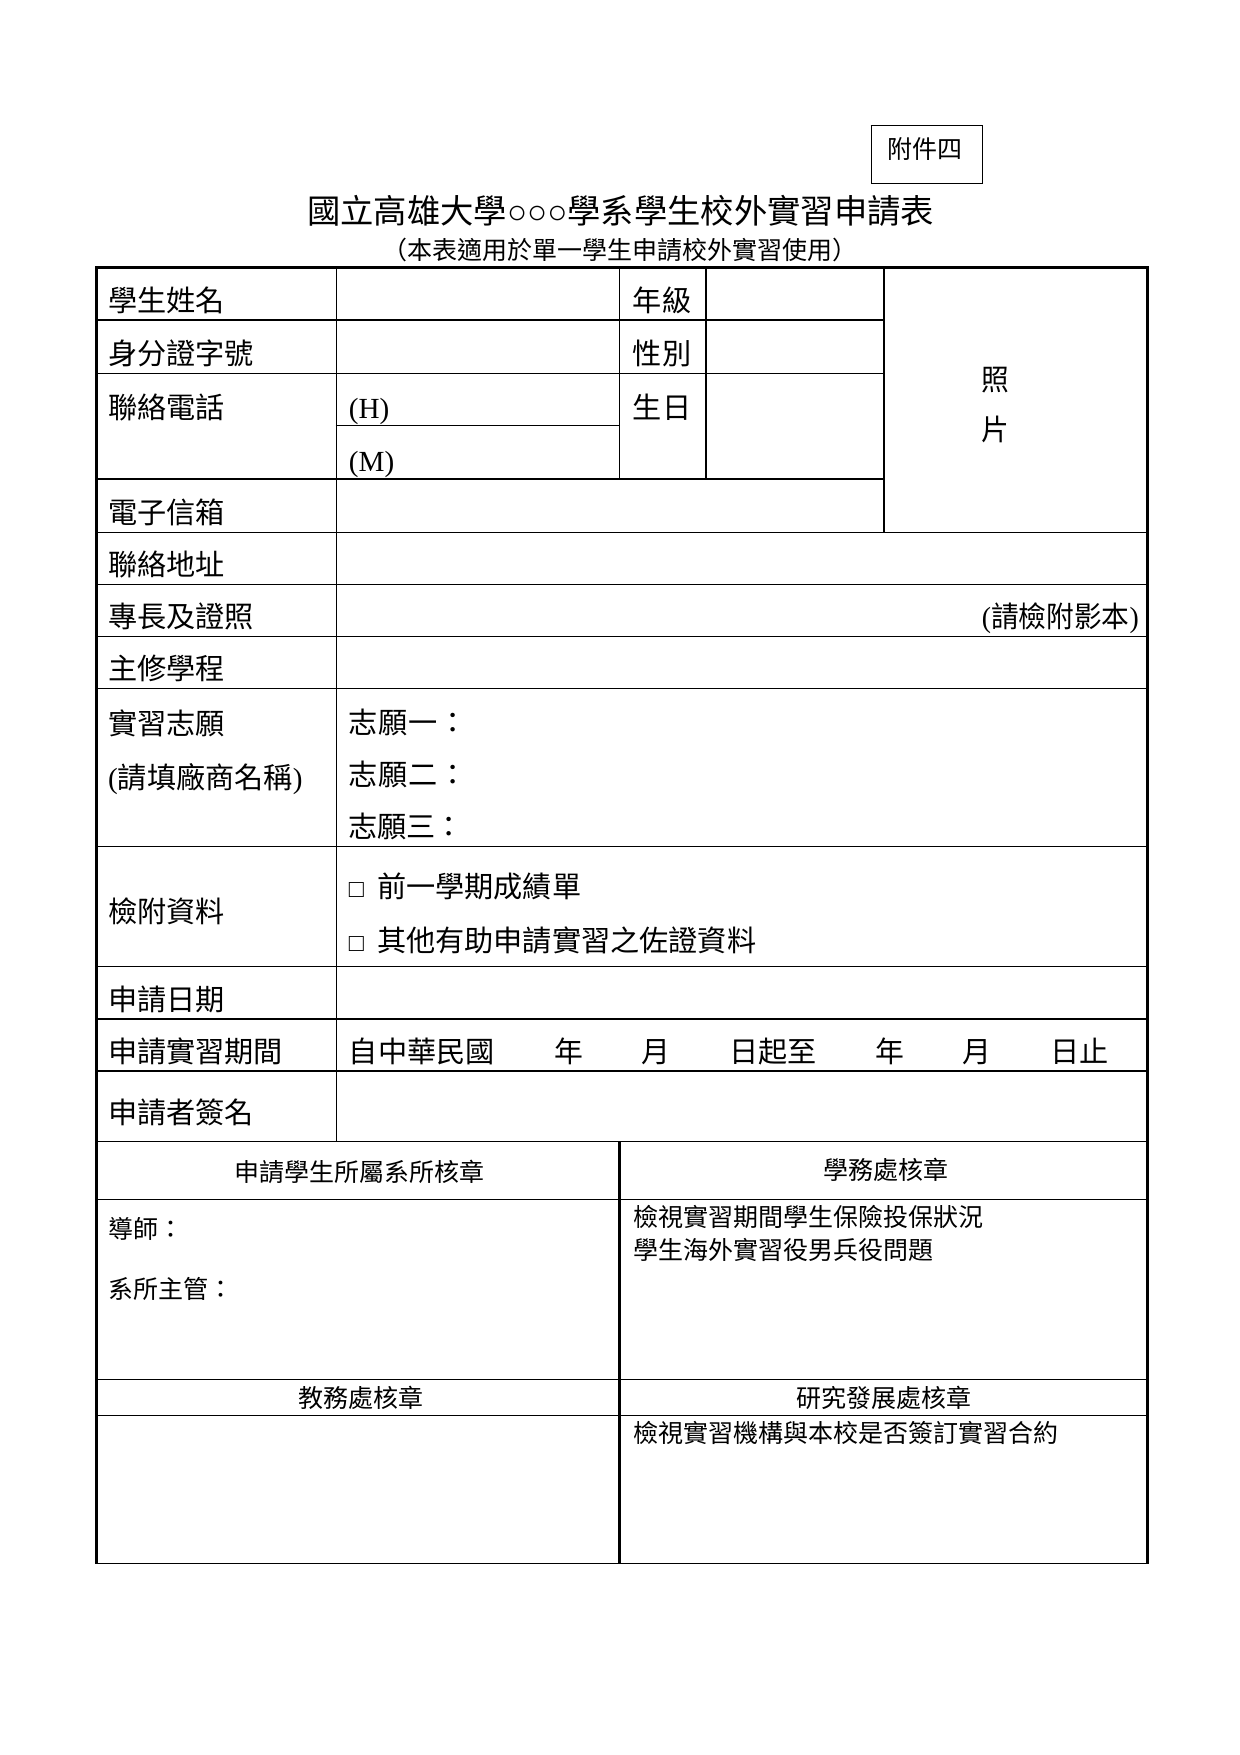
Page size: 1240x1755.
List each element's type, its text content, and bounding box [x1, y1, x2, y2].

text 國立高雄大學○○○學系學生校外實習申請表 [196, 187, 1045, 232]
table_cell 電子信箱 [98, 480, 336, 532]
table_cell (M) [337, 426, 619, 478]
table_header 學生姓名 [98, 269, 336, 319]
table_cell 日止 [1020, 1020, 1146, 1070]
table_cell 聯絡地址 [98, 533, 336, 584]
table_cell 申請者簽名 [98, 1072, 336, 1141]
table_cell 學務處核章 [621, 1142, 1146, 1199]
table_header [707, 269, 883, 319]
table_cell 月 [619, 1020, 706, 1070]
table_cell 檢視實習機構與本校是否簽訂實習合約 [621, 1416, 1146, 1563]
table_header 年級 [620, 269, 705, 319]
table_cell 前一學期成績單 其他有助申請實習之佐證資料 [337, 847, 1146, 966]
table_cell 年 [844, 1020, 932, 1070]
table_cell 導師： 系所主管： [98, 1200, 618, 1379]
table_cell 檢視實習期間學生保險投保狀況學生海外實習役男兵役問題 [621, 1200, 1146, 1379]
table_cell 年 [523, 1020, 619, 1070]
table_cell 申請學生所屬系所核章 [98, 1142, 618, 1199]
table_cell 主修學程 [98, 637, 336, 687]
table_cell [337, 533, 1146, 584]
table_cell 聯絡電話 [98, 374, 336, 478]
table_cell 生日 [620, 374, 705, 478]
table_header 照片 [885, 269, 1146, 532]
text （本表適用於單一學生申請校外實習使用） [195, 232, 1045, 266]
table_cell (H) [337, 374, 619, 425]
table_cell 申請日期 [98, 967, 336, 1018]
table_cell [337, 321, 619, 372]
table_cell 月 [932, 1020, 1020, 1070]
table_cell [337, 480, 883, 532]
table_header [337, 269, 619, 319]
table_cell [707, 321, 883, 372]
table_cell [98, 1416, 618, 1563]
table_cell 性別 [620, 321, 705, 372]
text 附件四 [887, 132, 982, 166]
table_cell 教務處核章 [98, 1380, 618, 1415]
table_cell [337, 637, 1146, 687]
table_cell 志願一： 志願二： 志願三： [337, 689, 1146, 846]
table_cell 申請實習期間 [98, 1020, 336, 1070]
table_cell [707, 374, 883, 478]
table_cell (請檢附影本) [337, 585, 1146, 636]
table_cell 研究發展處核章 [621, 1380, 1146, 1415]
table_cell 專長及證照 [98, 585, 336, 636]
table_cell [337, 1072, 1146, 1141]
table_cell 實習志願 (請填廠商名稱) [98, 689, 336, 846]
table_cell 日起至 [706, 1020, 844, 1070]
table_cell 檢附資料 [98, 847, 336, 966]
table_cell 身分證字號 [98, 321, 336, 372]
table_cell [337, 967, 1146, 1018]
table_cell 自中華民國 [337, 1020, 523, 1070]
